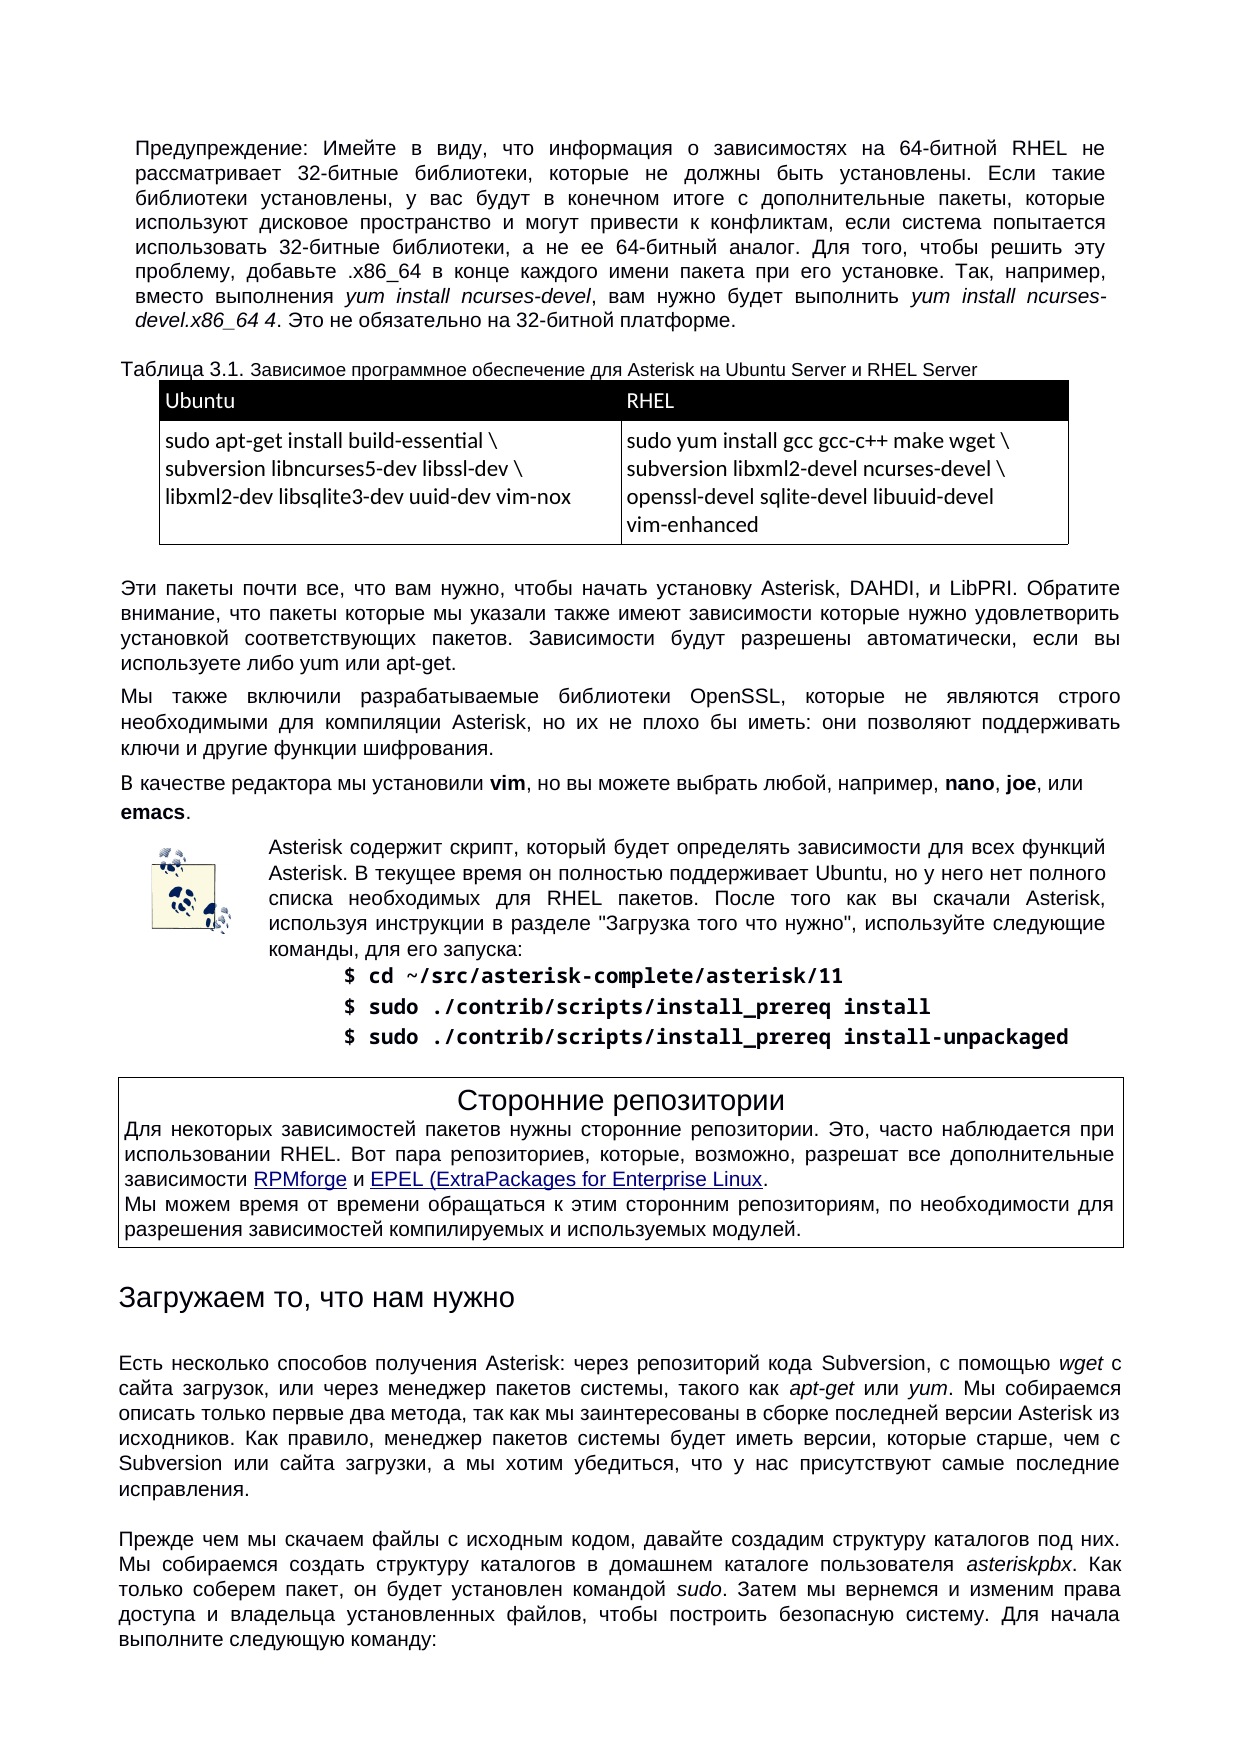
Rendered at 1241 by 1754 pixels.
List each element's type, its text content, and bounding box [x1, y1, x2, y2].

text Asterisk содержит скрипт, который будет определять зависимости для всех функций Asterisk. В текущее время он полностью поддерживает Ubuntu, но у него нет полного списка необходимых для RHEL пакетов. После того как вы скачали Asterisk, используя инструкции в разделе "Загрузка того что нужно", используйте следующие команды, для его запуска: [268, 835, 1107, 960]
text Прежде чем мы скачаем файлы с исходным кодом, давайте создадим структуру каталогов под них. Мы собираемся создать структуру каталогов в домашнем каталоге пользователя asteriskpbx. Как только соберем пакет, он будет установлен командой sudo. Затем мы вернемся и изменим права доступа и владельца установленных файлов, чтобы построить безопасную систему. Для начала выполните следующую команду: [118, 1527, 1121, 1651]
table_cell sudo apt-get install build-essential \ subversion libncurses5-dev libssl-dev \ libxml2-dev libsqlite3-dev uuid-dev vim-nox [160, 421, 621, 544]
text Таблица 3.1. Зависимое программное обеспечение для Asterisk на Ubuntu Server и RHEL Server [120, 356, 1123, 380]
text Эти пакеты почти все, что вам нужно, чтобы начать установку Asterisk, DAHDI, и LibPRI. Обратите внимание, что пакеты которые мы указали также имеют зависимости которые нужно удовлетворить установкой соответствующих пакетов. Зависимости будут разрешены автоматически, если вы используете либо yum или apt-get. [120, 575, 1121, 675]
text $ sudo ./contrib/scripts/install_prereq install-unpackaged [268, 1022, 1107, 1050]
table_header Ubuntu [160, 381, 621, 420]
text $ sudo ./contrib/scripts/install_prereq install [268, 992, 1107, 1020]
text Загружаем то, что нам нужно [118, 1280, 1121, 1314]
table_header Сторонние репозитории Для некоторых зависимостей пакетов нужны сторонние репозитории. Это, часто наблюдается при использовании RHEL. Вот пара репозиториев, которые, возможно, разрешат все дополнительные зависимости RPMforge и EPEL (ExtraPackages for Enterprise Linux. Мы можем время от времени обращаться к этим сторонним репозиториям, по необходимости для разрешения зависимостей компилируемых и используемых модулей. [119, 1078, 1123, 1247]
text $ cd ~/src/asterisk-complete/asterisk/11 [268, 962, 1107, 990]
table_cell sudo yum install gcc gcc-c++ make wget \ subversion libxml2-devel ncurses-devel \ openssl-devel sqlite-devel libuuid-devel vim-enhanced [622, 421, 1068, 544]
text Мы также включили разрабатываемые библиотеки OpenSSL, которые не являются строго необходимыми для компиляции Asterisk, но их не плохо бы иметь: они позволяют поддерживать ключи и другие функции шифрования. [120, 684, 1121, 759]
text Есть несколько способов получения Asterisk: через репозиторий кода Subversion, с помощью wget с сайта загрузок, или через менеджер пакетов системы, такого как apt-get или yum. Мы собираемся описать только первые два метода, так как мы заинтересованы в сборке последней версии Asterisk из исходников. Как правило, менеджер пакетов системы будет иметь версии, которые старше, чем с Subversion или сайта загрузки, а мы хотим убедиться, что у нас присутствуют самые последние исправления. [118, 1351, 1121, 1500]
picture [151, 848, 231, 934]
list качестве редактора мы установили vim, но вы можете выбрать любой, например, nano, joe, или emacs. [120, 768, 1123, 823]
table_header RHEL [622, 381, 1068, 420]
text Предупреждение: Имейте в виду, что информация о зависимостях на 64-битной RHEL не рассматривает 32-битные библиотеки, которые не должны быть установлены. Если такие библиотеки установлены, у вас будут в конечном итоге с дополнительные пакеты, которые используют дисковое пространство и могут привести к конфликтам, если система попытается использовать 32-битные библиотеки, а не ее 64-битный аналог. Для того, чтобы решить эту проблему, добавьте .x86_64 в конце каждого имени пакета при его установке. Так, например, вместо выполнения yum install ncurses-devel, вам нужно будет выполнить yum install ncurses-devel.x86_64 4. Это не обязательно на 32-битной платформе. [135, 136, 1107, 332]
